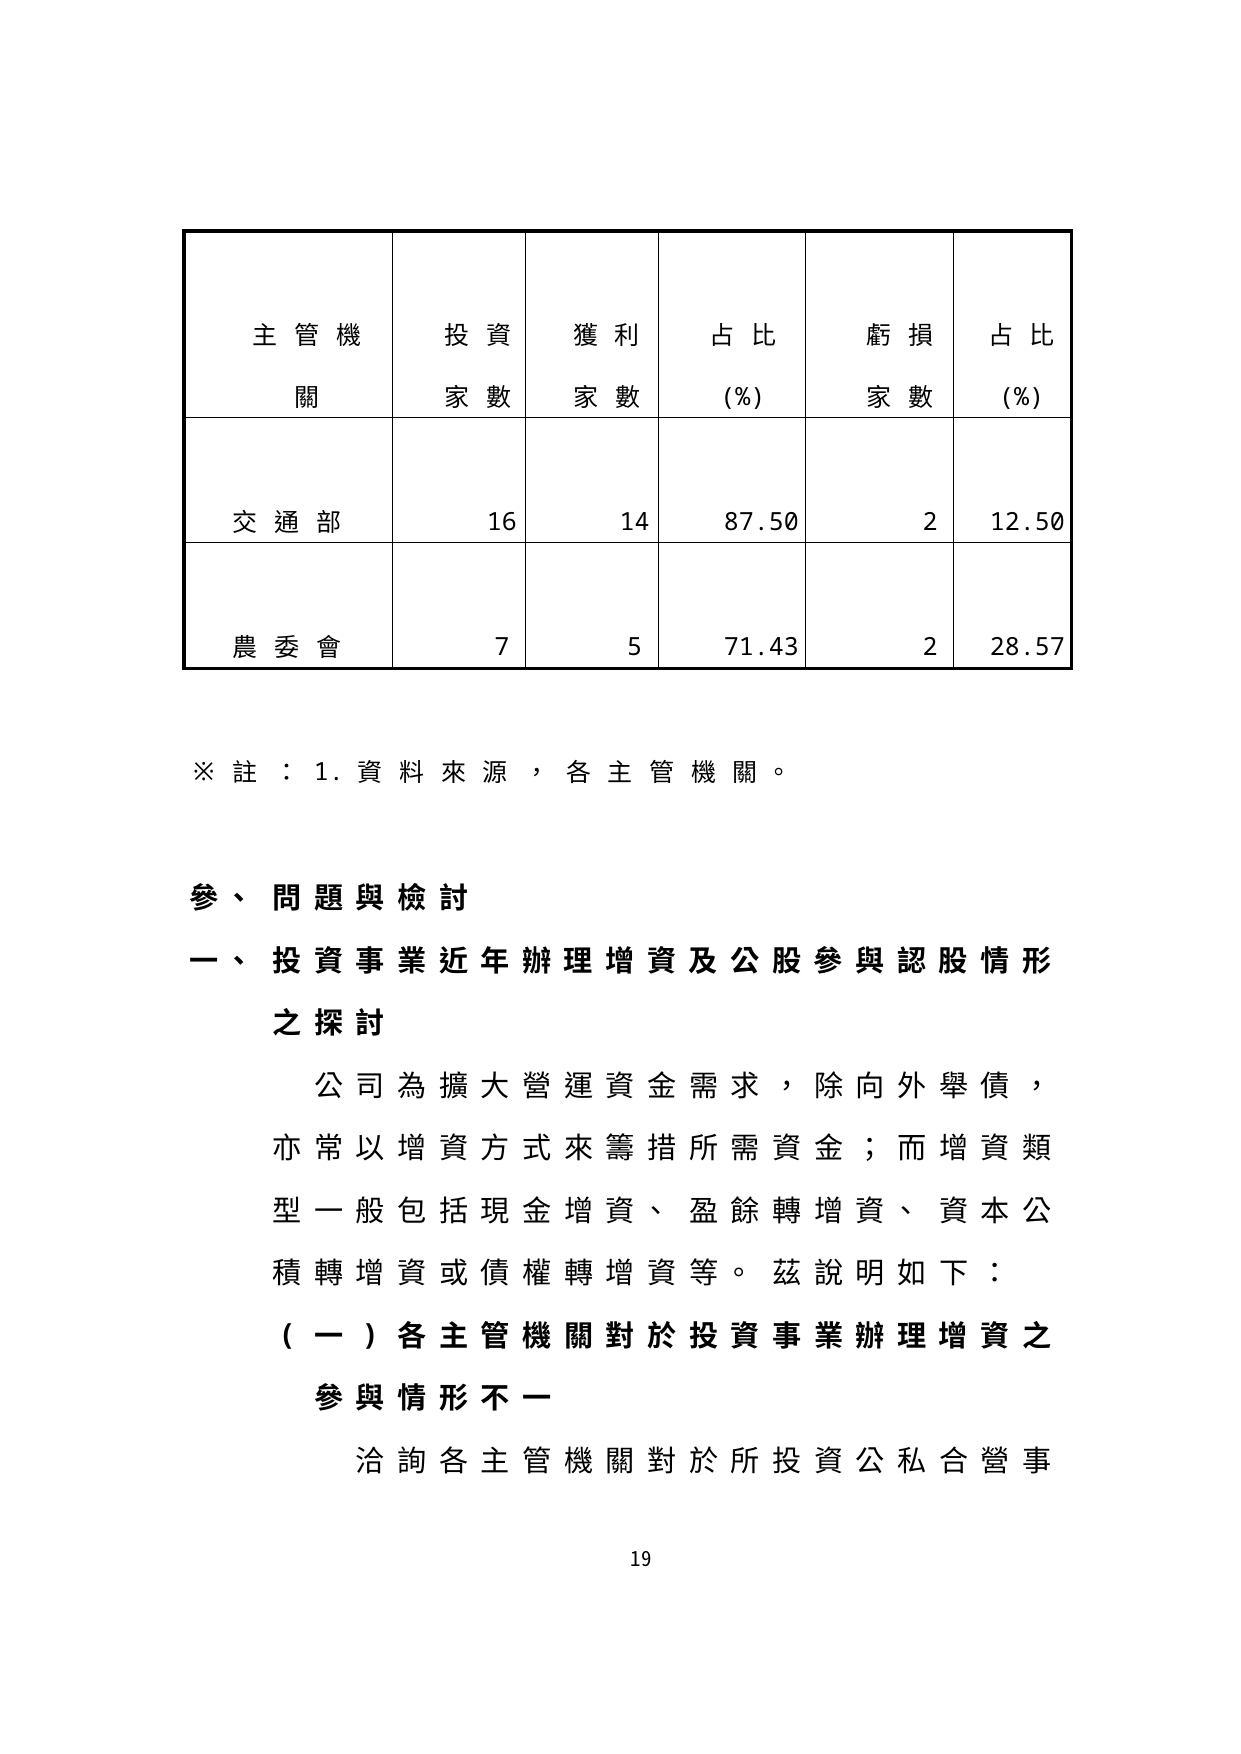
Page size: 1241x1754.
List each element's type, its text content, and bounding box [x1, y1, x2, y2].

table_cell 7 [393, 543, 525, 667]
text 洽詢各主管機關對於所投資公私合營事 [271, 1417, 1058, 1479]
text ※註：1.資料來源，各主管機關。 [183, 729, 1058, 792]
table_cell 農委會 [186, 543, 392, 667]
table_header 占比(%) [659, 233, 805, 417]
table_header 占比(%) [954, 233, 1070, 417]
text (一)各主管機關對於投資事業辦理增資之參與情形不一 [242, 1292, 1058, 1417]
table_cell 28.57 [954, 543, 1070, 667]
table_cell 2 [806, 418, 953, 542]
table_cell 14 [526, 418, 658, 542]
table_header 虧損家數 [806, 233, 953, 417]
table_cell 5 [526, 543, 658, 667]
table_cell 2 [806, 543, 953, 667]
table_cell 87.50 [659, 418, 805, 542]
table_header 主管機關 [186, 233, 392, 417]
table_header 投資家數 [393, 233, 525, 417]
table_cell 12.50 [954, 418, 1070, 542]
table_header 獲利家數 [526, 233, 658, 417]
text 參、問題與檢討 [183, 854, 1058, 917]
table_cell 16 [393, 418, 525, 542]
table_cell 71.43 [659, 543, 805, 667]
text 一、投資事業近年辦理增資及公股參與認股情形之探討 [183, 917, 1058, 1042]
text 公司為擴大營運資金需求，除向外舉債，亦常以增資方式來籌措所需資金；而增資類型一般包括現金增資、盈餘轉增資、資本公積轉增資或債權轉增資等。茲說明如下： [242, 1042, 1058, 1292]
table_cell 交通部 [186, 418, 392, 542]
